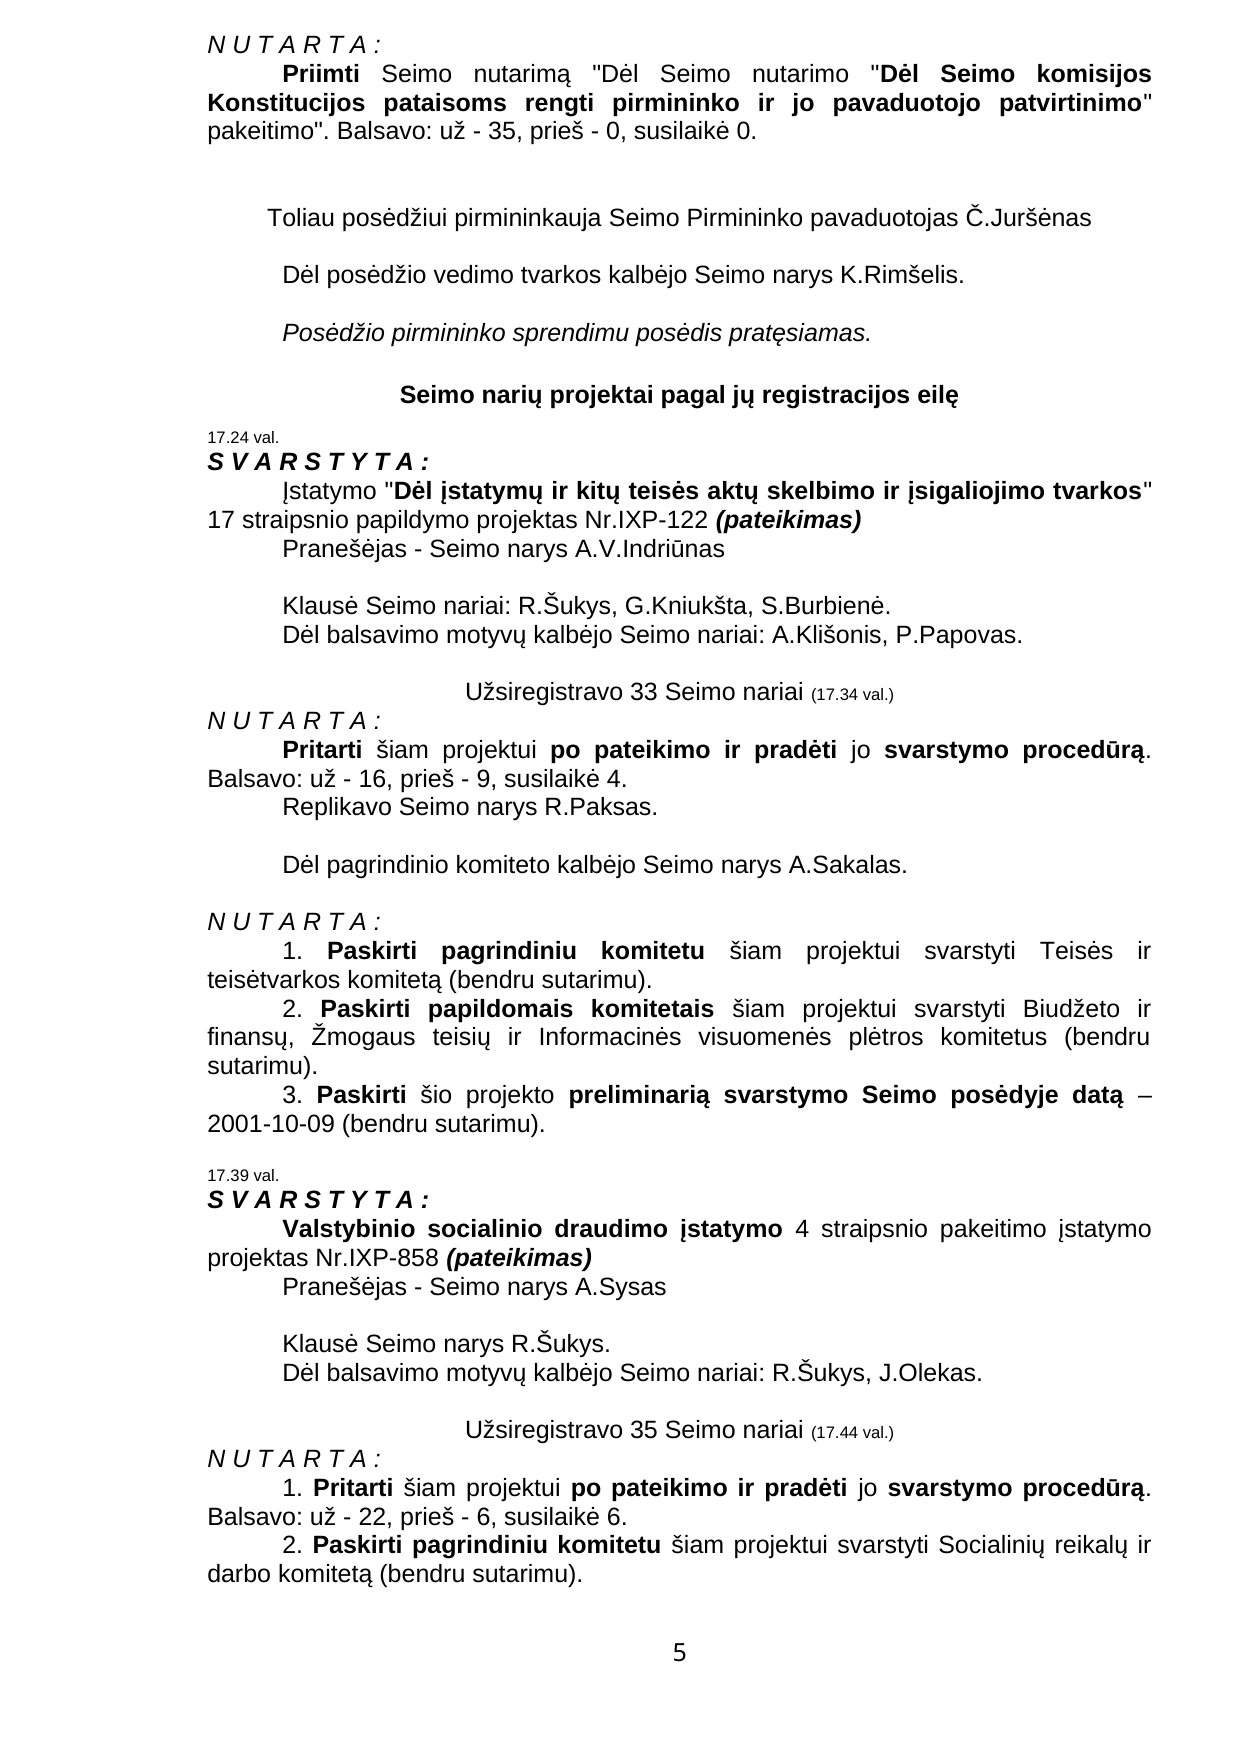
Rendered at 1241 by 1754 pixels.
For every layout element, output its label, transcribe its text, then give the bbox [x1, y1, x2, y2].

text Pranešėjas - Seimo narys A.Sysas [207, 1272, 1152, 1300]
text 3. Paskirti šio projekto preliminarią svarstymo Seimo posėdyje datą – 2001-10-09 (bendru sutarimu). [207, 1080, 1152, 1137]
text N U T A R T A : [207, 30, 1152, 59]
text Klausė Seimo narys R.Šukys. [207, 1329, 1152, 1358]
text Valstybinio socialinio draudimo įstatymo 4 straipsnio pakeitimo įstatymo projektas Nr.IXP-858 (pateikimas) [207, 1214, 1152, 1272]
text Priimti Seimo nutarimą "Dėl Seimo nutarimo "Dėl Seimo komisijos Konstitucijos pataisoms rengti pirmininko ir jo pavaduotojo patvirtinimo" pakeitimo". Balsavo: už - 35, prieš - 0, susilaikė 0. [207, 59, 1152, 145]
text Dėl pagrindinio komiteto kalbėjo Seimo narys A.Sakalas. [207, 850, 1152, 879]
text Užsiregistravo 33 Seimo nariai (17.34 val.) [207, 677, 1152, 706]
text Klausė Seimo nariai: R.Šukys, G.Kniukšta, S.Burbienė. [207, 591, 1152, 620]
text 2. Paskirti papildomais komitetais šiam projektui svarstyti Biudžeto ir finansų, Žmogaus teisių ir Informacinės visuomenės plėtros komitetus (bendru sutarimu). [207, 994, 1152, 1080]
text N U T A R T A : [207, 1444, 1152, 1473]
text 2. Paskirti pagrindiniu komitetu šiam projektui svarstyti Socialinių reikalų ir darbo komitetą (bendru sutarimu). [207, 1530, 1152, 1588]
text Toliau posėdžiui pirmininkauja Seimo Pirmininko pavaduotojas Č.Juršėnas [207, 202, 1152, 231]
text N U T A R T A : [207, 706, 1152, 735]
subtitle Seimo narių projektai pagal jų registracijos eilę [207, 380, 1152, 409]
text Replikavo Seimo narys R.Paksas. [207, 792, 1152, 821]
text Dėl balsavimo motyvų kalbėjo Seimo nariai: R.Šukys, J.Olekas. [207, 1358, 1152, 1387]
text Įstatymo "Dėl įstatymų ir kitų teisės aktų skelbimo ir įsigaliojimo tvarkos" 17 straipsnio papildymo projektas Nr.IXP-122 (pateikimas) [207, 476, 1152, 534]
text Pranešėjas - Seimo narys A.V.Indriūnas [207, 534, 1152, 562]
text S V A R S T Y T A : [207, 447, 1152, 476]
text S V A R S T Y T A : [207, 1185, 1152, 1214]
text Posėdžio pirmininko sprendimu posėdis pratęsiamas. [207, 317, 1152, 346]
text Dėl posėdžio vedimo tvarkos kalbėjo Seimo narys K.Rimšelis. [207, 260, 1152, 289]
text 17.24 val. [207, 428, 1152, 447]
text Dėl balsavimo motyvų kalbėjo Seimo nariai: A.Klišonis, P.Papovas. [207, 620, 1152, 649]
text 1. Pritarti šiam projektui po pateikimo ir pradėti jo svarstymo procedūrą. Balsavo: už - 22, prieš - 6, susilaikė 6. [207, 1473, 1152, 1530]
text 1. Paskirti pagrindiniu komitetu šiam projektui svarstyti Teisės ir teisėtvarkos komitetą (bendru sutarimu). [207, 936, 1152, 994]
text N U T A R T A : [207, 907, 1152, 936]
text 17.39 val. [207, 1166, 1152, 1185]
text Užsiregistravo 35 Seimo nariai (17.44 val.) [207, 1415, 1152, 1444]
text Pritarti šiam projektui po pateikimo ir pradėti jo svarstymo procedūrą. Balsavo: už - 16, prieš - 9, susilaikė 4. [207, 735, 1152, 792]
